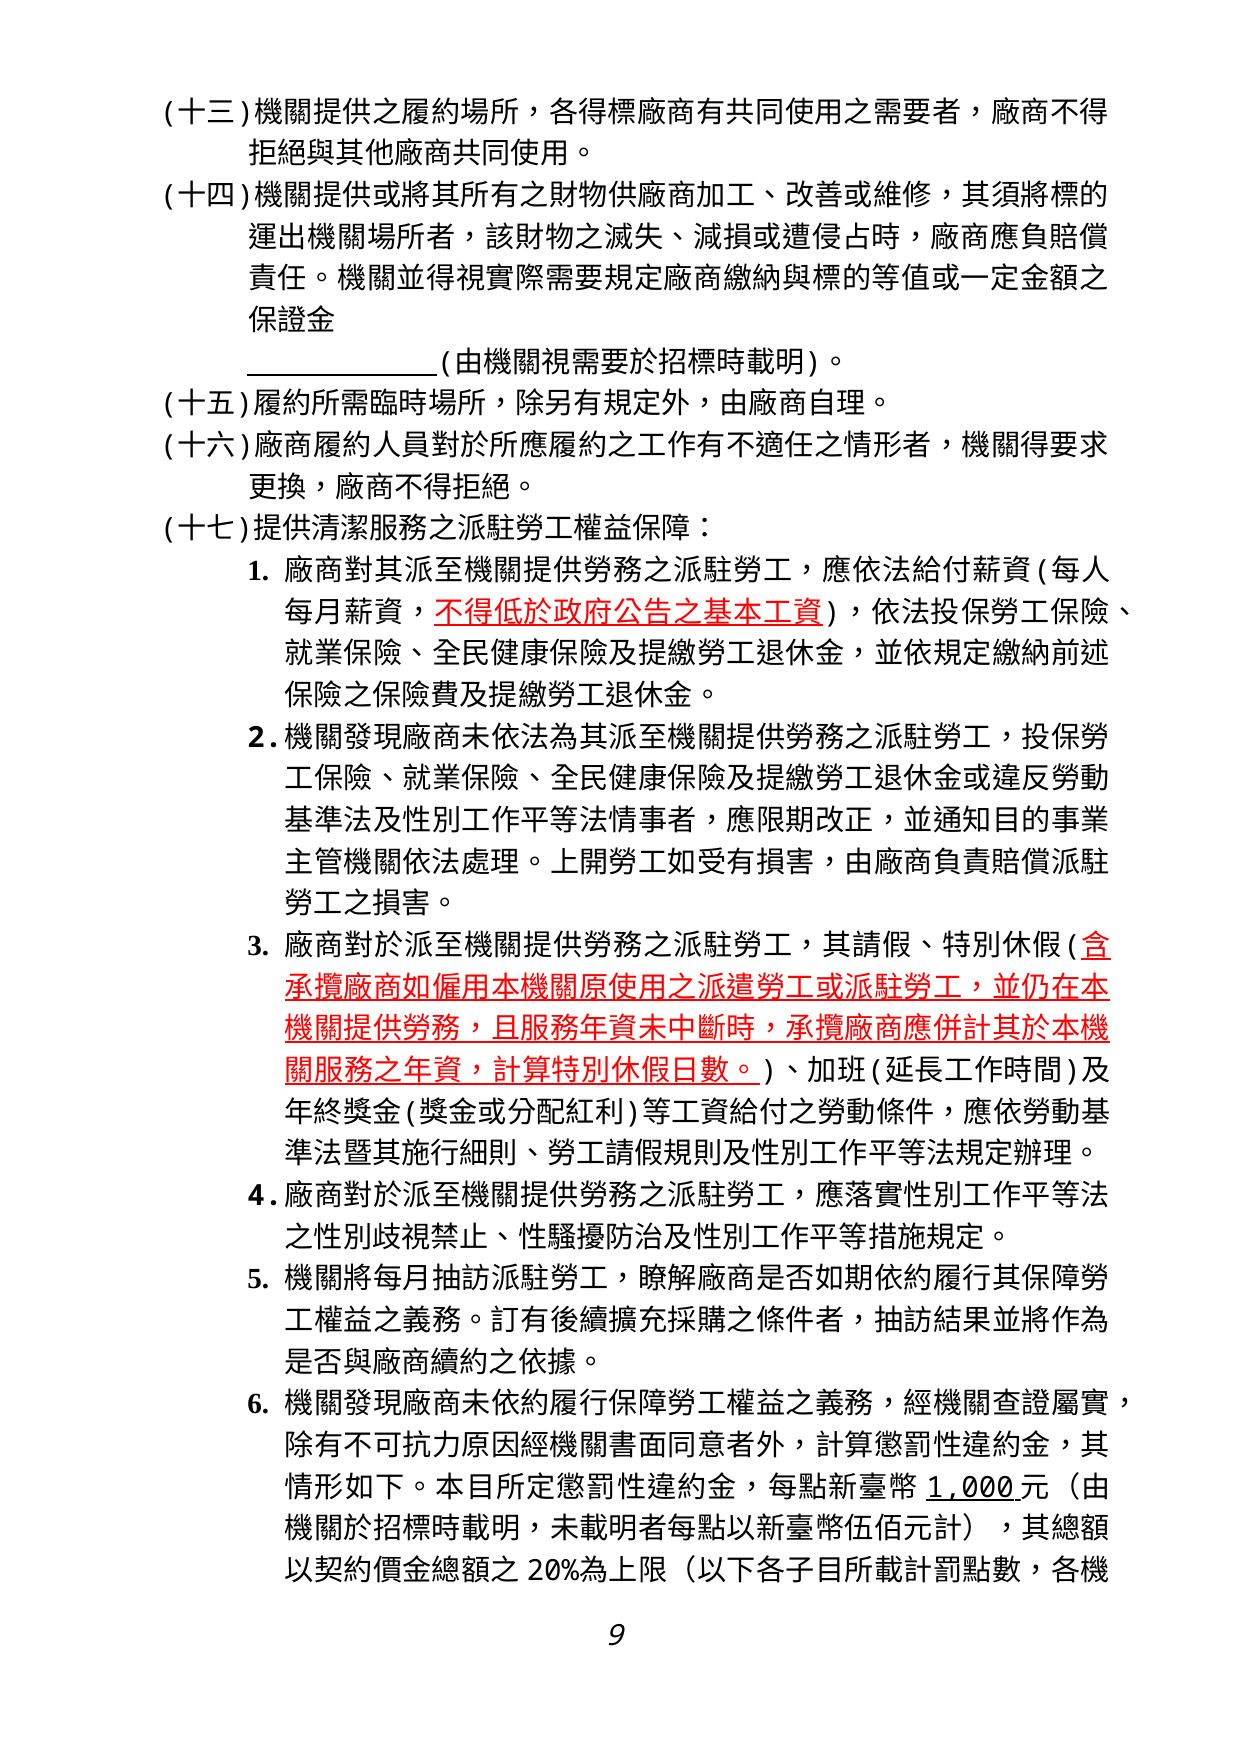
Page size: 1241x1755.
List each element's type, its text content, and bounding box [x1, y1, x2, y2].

text (十七)提供清潔服務之派駐勞工權益保障： [159, 505, 1110, 547]
list 機關將每月抽訪派駐勞工，瞭解廠商是否如期依約履行其保障勞工權益之義務。訂有後續擴充採購之條件者，抽訪結果並將作為是否與廠商續約之依據。 [247, 1255, 1110, 1380]
list 機關發現廠商未依法為其派至機關提供勞務之派駐勞工，投保勞工保險、就業保險、全民健康保險及提繳勞工退休金或違反勞動基準法及性別工作平等法情事者，應限期改正，並通知目的事業主管機關依法處理。上開勞工如受有損害，由廠商負責賠償派駐勞工之損害。 [247, 714, 1110, 922]
list 廠商對其派至機關提供勞務之派駐勞工，應依法給付薪資(每人每月薪資，不得低於政府公告之基本工資)，依法投保勞工保險、就業保險、全民健康保險及提繳勞工退休金，並依規定繳納前述保險之保險費及提繳勞工退休金。 [247, 547, 1110, 714]
list 廠商對於派至機關提供勞務之派駐勞工，應落實性別工作平等法之性別歧視禁止、性騷擾防治及性別工作平等措施規定。 [247, 1172, 1110, 1255]
text (十五)履約所需臨時場所，除另有規定外，由廠商自理。 [159, 380, 1110, 422]
text (十三)機關提供之履約場所，各得標廠商有共同使用之需要者，廠商不得拒絕與其他廠商共同使用。 [159, 89, 1110, 172]
list 廠商對於派至機關提供勞務之派駐勞工，其請假、特別休假(含承攬廠商如僱用本機關原使用之派遣勞工或派駐勞工，並仍在本機關提供勞務，且服務年資未中斷時，承攬廠商應併計其於本機關服務之年資，計算特別休假日數。)、加班(延長工作時間)及年終獎金(獎金或分配紅利)等工資給付之勞動條件，應依勞動基準法暨其施行細則、勞工請假規則及性別工作平等法規定辦理。 [247, 922, 1110, 1172]
text (十六)廠商履約人員對於所應履約之工作有不適任之情形者，機關得要求更換，廠商不得拒絕。 [159, 422, 1110, 505]
list 機關發現廠商未依約履行保障勞工權益之義務，經機關查證屬實，除有不可抗力原因經機關書面同意者外，計算懲罰性違約金，其情形如下。本目所定懲罰性違約金，每點新臺幣1,000元（由機關於招標時載明，未載明者每點以新臺幣伍佰元計），其總額以契約價金總額之20%為上限（以下各子目所載計罰點數，各機關得於招標文件視個案需要調整之）： [247, 1380, 1110, 1589]
text (十四)機關提供或將其所有之財物供廠商加工、改善或維修，其須將標的運出機關場所者，該財物之滅失、減損或遭侵占時，廠商應負賠償責任。機關並得視實際需要規定廠商繳納與標的等值或一定金額之保證金 [159, 172, 1110, 339]
text (由機關視需要於招標時載明)。 [159, 339, 1110, 380]
